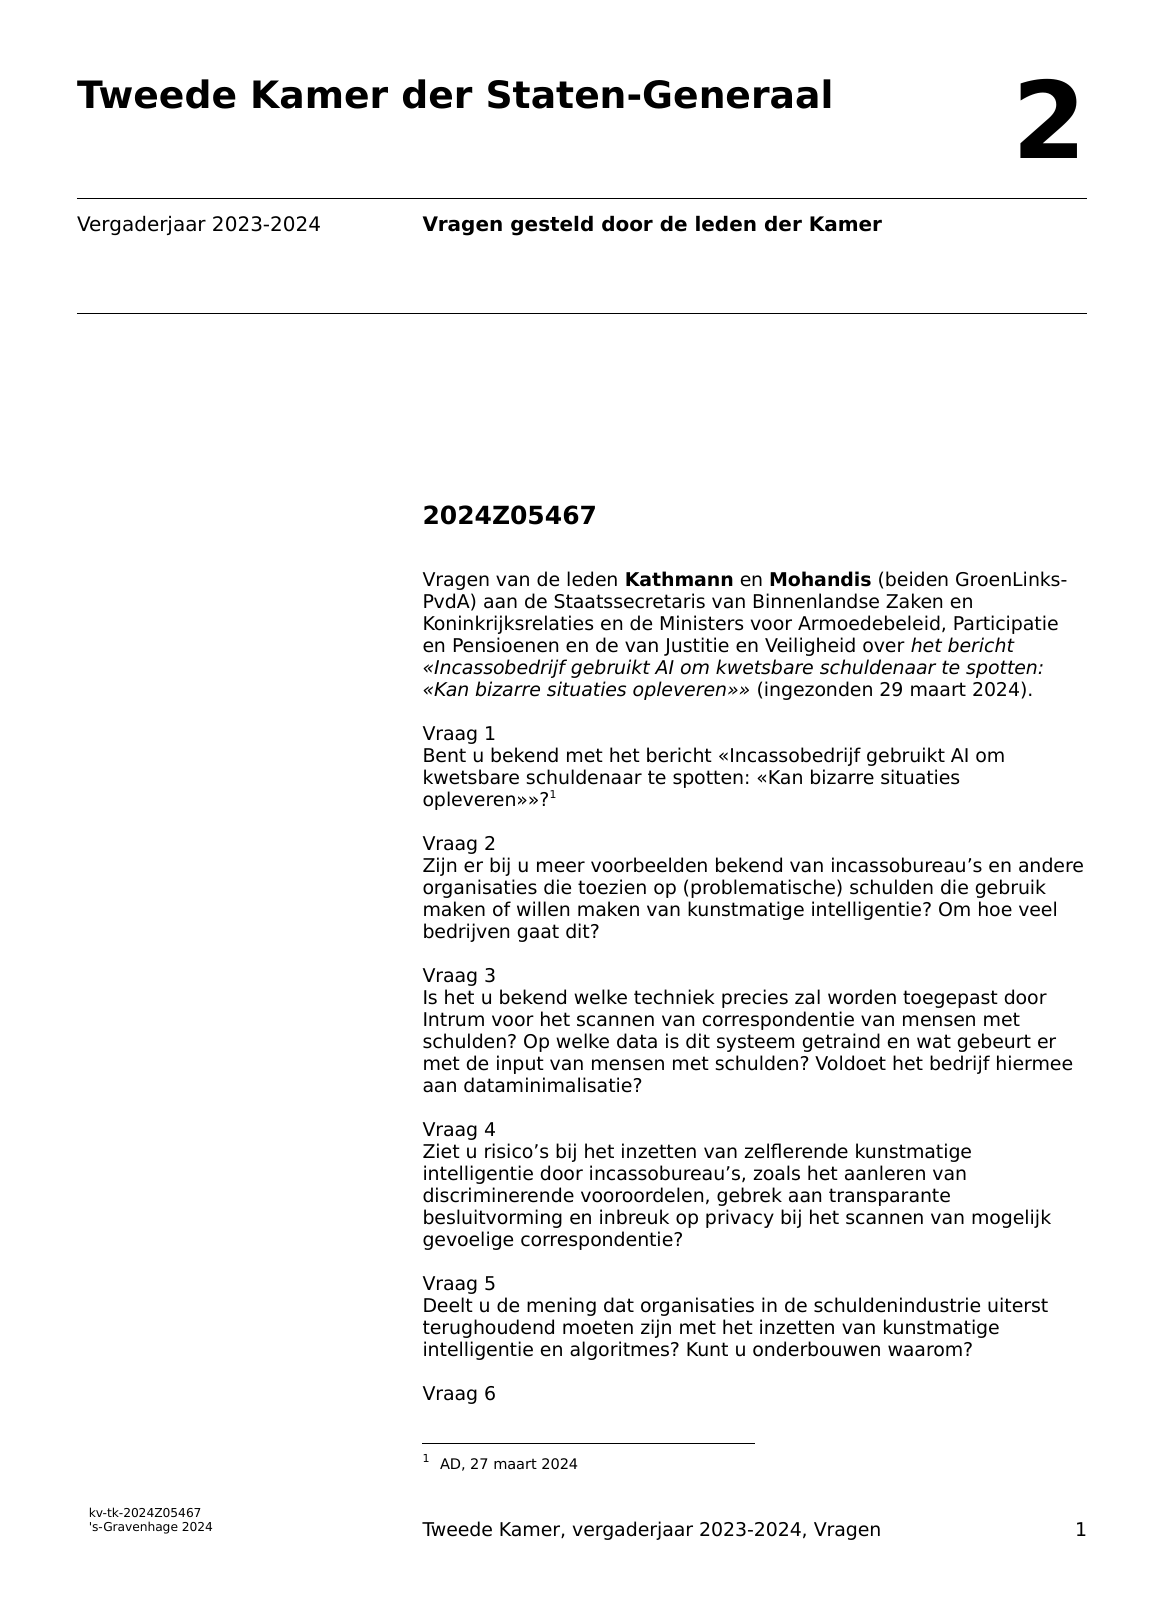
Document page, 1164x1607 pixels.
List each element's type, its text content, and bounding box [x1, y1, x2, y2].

text Zijn er bij u meer voorbeelden bekend van incassobureau’s en andere organisaties die toezien op (problematische) schulden die gebruik maken of willen maken van kunstmatige intelligentie? Om hoe veel bedrijven gaat dit? [422, 855, 1087, 943]
text Vraag 3 [422, 965, 1087, 987]
text 's-Gravenhage 2024 [88, 1520, 323, 1534]
text Vragen van de leden Kathmann en Mohandis (beiden GroenLinks-PvdA) aan de Staatssecretaris van Binnenlandse Zaken en Koninkrijksrelaties en de Ministers voor Armoedebeleid, Participatie en Pensioenen en de van Justitie en Veiligheid over het bericht «Incassobedrijf gebruikt AI om kwetsbare schuldenaar te spotten: «Kan bizarre situaties opleveren»» (ingezonden 29 maart 2024). [422, 569, 1087, 701]
table_cell Vergaderjaar 2023-2024 [77, 199, 422, 313]
table_cell Vragen gesteld door de leden der Kamer [422, 199, 1087, 313]
text Is het u bekend welke techniek precies zal worden toegepast door Intrum voor het scannen van correspondentie van mensen met schulden? Op welke data is dit systeem getraind en wat gebeurt er met de input van mensen met schulden? Voldoet het bedrijf hiermee aan dataminimalisatie? [422, 987, 1087, 1097]
text Vraag 6 [422, 1383, 1087, 1405]
text kv-tk-2024Z05467 [88, 1506, 323, 1520]
text Bent u bekend met het bericht «Incassobedrijf gebruikt AI om kwetsbare schuldenaar te spotten: «Kan bizarre situaties opleveren»»? [422, 745, 1087, 811]
text Ziet u risico’s bij het inzetten van zelflerende kunstmatige intelligentie door incassobureau’s, zoals het aanleren van discriminerende vooroordelen, gebrek aan transparante besluitvorming en inbreuk op privacy bij het scannen van mogelijk gevoelige correspondentie? [422, 1141, 1087, 1251]
text Deelt u de mening dat organisaties in de schuldenindustrie uiterst terughoudend moeten zijn met het inzetten van kunstmatige intelligentie en algoritmes? Kunt u onderbouwen waarom? [422, 1295, 1087, 1361]
text Vraag 2 [422, 833, 1087, 855]
text Vraag 5 [422, 1273, 1087, 1295]
text Vraag 4 [422, 1119, 1087, 1141]
text Vraag 1 [422, 723, 1087, 745]
table_header 2 [886, 59, 1087, 198]
text 2024Z05467 [422, 501, 1087, 531]
table_header Tweede Kamer der Staten-Generaal [77, 59, 886, 198]
text AD, 27 maart 2024 [422, 1452, 1087, 1474]
